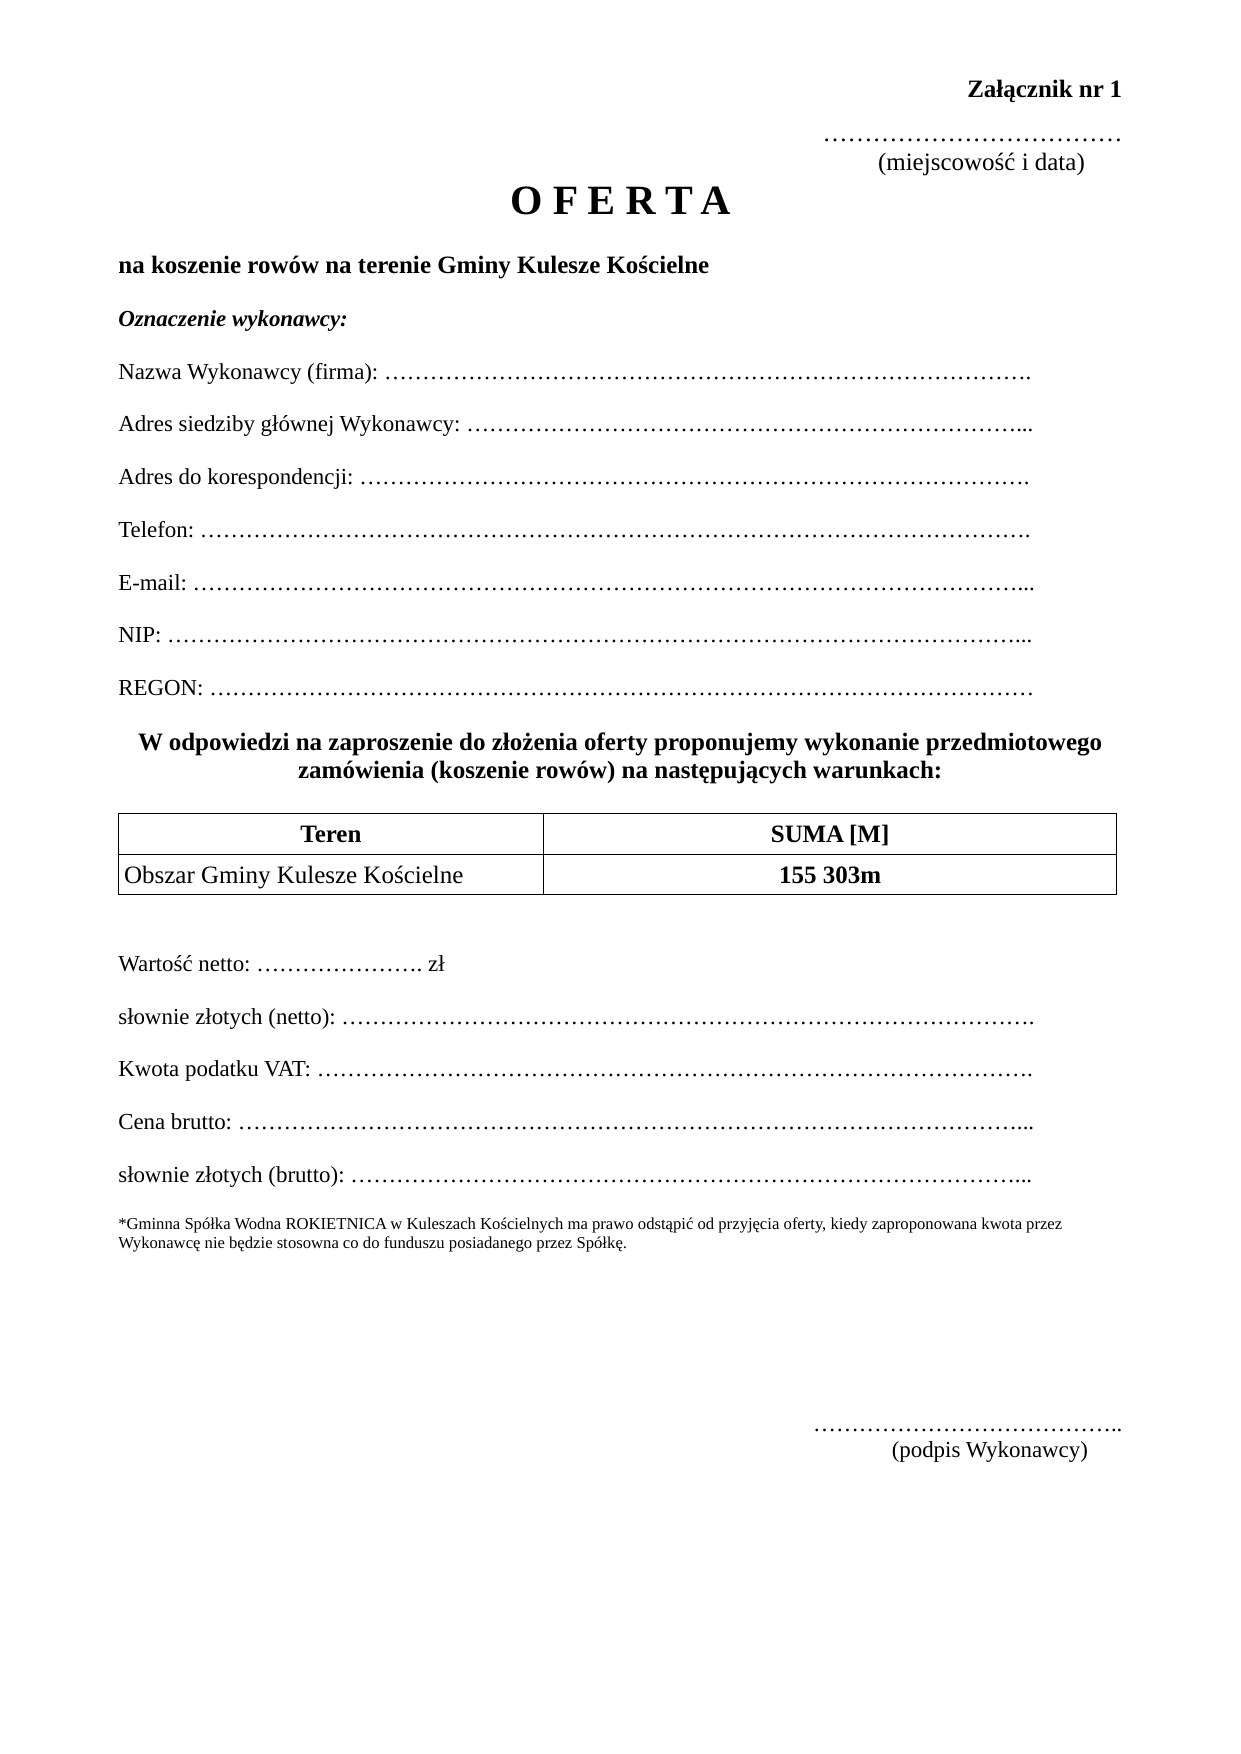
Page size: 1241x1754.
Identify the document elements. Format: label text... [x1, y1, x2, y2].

table_header SUMA [M] [544, 814, 1116, 854]
text Adres do korespondencji: ……………………………………………………………………………. [118, 463, 1122, 489]
text Wartość netto: …………………. zł [118, 950, 1122, 976]
text (miejscowość i data) [118, 147, 1122, 176]
text O F E R T A [118, 176, 1122, 223]
text ……………………………… [118, 118, 1122, 147]
text Kwota podatku VAT: …………………………………………………………………………………. [118, 1055, 1122, 1082]
text Cena brutto: …………………………………………………………………………………………... [118, 1108, 1122, 1134]
text ………………………………….. [118, 1410, 1122, 1436]
text NIP: …………………………………………………………………………………………………... [118, 621, 1122, 648]
table_cell 155 303m [544, 855, 1116, 894]
text Oznaczenie wykonawcy: [118, 305, 1122, 331]
text słownie złotych (brutto): ……………………………………………………………………………... [118, 1161, 1122, 1187]
text (podpis Wykonawcy) [118, 1436, 1122, 1463]
text na koszenie rowów na terenie Gminy Kulesze Kościelne [118, 250, 1122, 279]
table_cell Obszar Gminy Kulesze Kościelne [119, 855, 543, 894]
table_header Teren [119, 814, 543, 854]
text *Gminna Spółka Wodna ROKIETNICA w Kuleszach Kościelnych ma prawo odstąpić od przyjęcia oferty, kiedy zaproponowana kwota przez Wykonawcę nie będzie stosowna co do funduszu posiadanego przez Spółkę. [118, 1213, 1122, 1252]
text Adres siedziby głównej Wykonawcy: ………………………………………………………………... [118, 410, 1122, 437]
text W odpowiedzi na zaproszenie do złożenia oferty proponujemy wykonanie przedmiotowego zamówienia (koszenie rowów) na następujących warunkach: [118, 727, 1122, 784]
text Telefon: ………………………………………………………………………………………………. [118, 516, 1122, 542]
text Nazwa Wykonawcy (firma): …………………………………………………………………………. [118, 358, 1122, 384]
text E-mail: ………………………………………………………………………………………………... [118, 568, 1122, 595]
text REGON: ……………………………………………………………………………………………… [118, 674, 1122, 700]
text słownie złotych (netto): ………………………………………………………………………………. [118, 1003, 1122, 1029]
